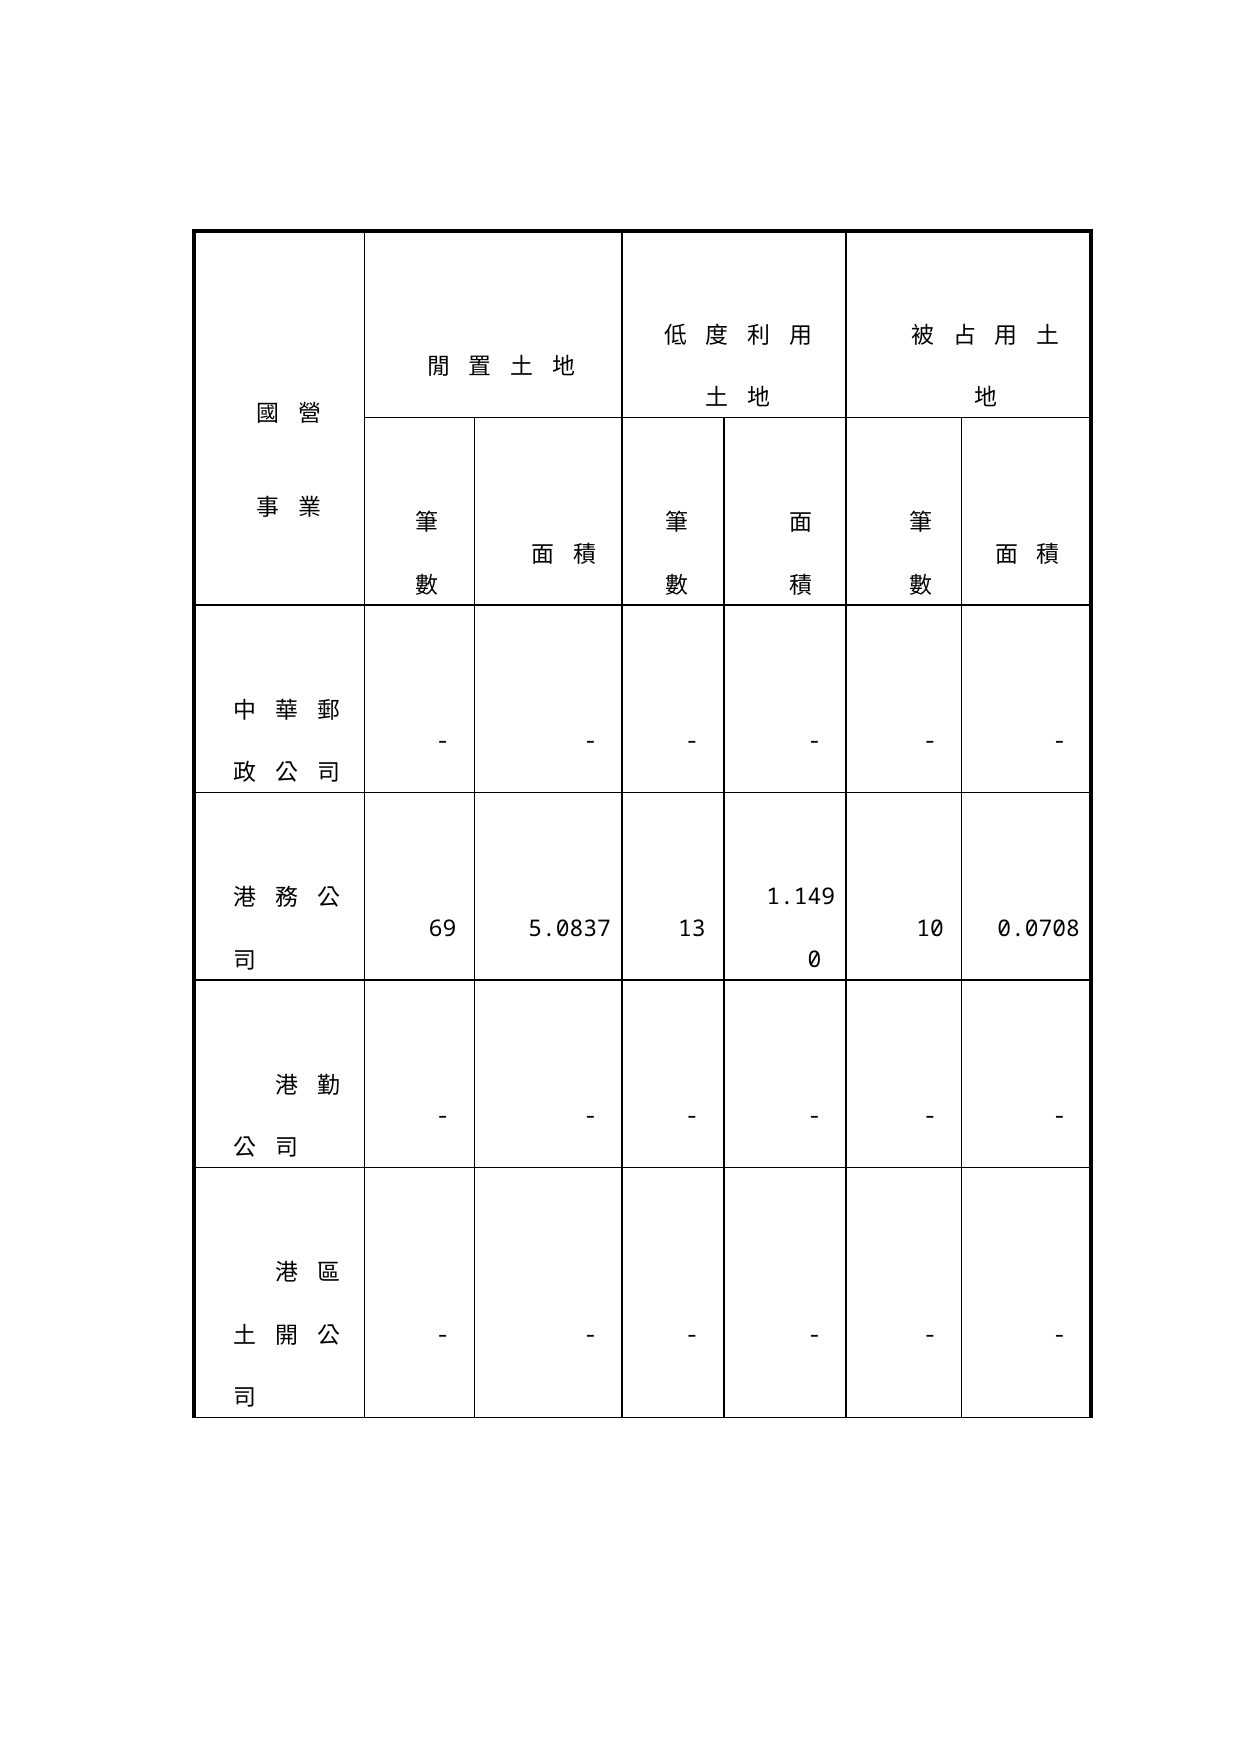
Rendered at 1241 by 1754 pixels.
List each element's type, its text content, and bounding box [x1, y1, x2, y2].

table_header 國營 事業 [196, 233, 364, 604]
table_cell - [623, 981, 723, 1167]
table_cell - [725, 606, 845, 792]
table_cell - [962, 606, 1089, 792]
table_cell 港區土開公司 [196, 1168, 364, 1417]
table_header 閒置土地 [365, 233, 621, 417]
table_cell 港勤公司 [196, 981, 364, 1167]
table_cell 筆數 [623, 418, 723, 604]
table_cell 0.0708 [962, 793, 1089, 979]
table_cell - [847, 1168, 961, 1417]
table_cell 筆數 [365, 418, 474, 604]
table_cell - [475, 606, 621, 792]
table_cell 69 [365, 793, 474, 979]
table_cell 13 [623, 793, 723, 979]
table_header 低度利用土地 [623, 233, 845, 417]
table_cell - [962, 1168, 1089, 1417]
table_cell - [365, 606, 474, 792]
table_cell - [475, 1168, 621, 1417]
table_cell 1.1490 [725, 793, 845, 979]
table_cell - [365, 981, 474, 1167]
table_cell 面積 [962, 418, 1089, 604]
table_cell - [725, 1168, 845, 1417]
table_cell - [365, 1168, 474, 1417]
table_cell - [847, 981, 961, 1167]
table_cell - [962, 981, 1089, 1167]
table_cell - [847, 606, 961, 792]
table_cell - [725, 981, 845, 1167]
table_cell 面積 [475, 418, 621, 604]
table_cell 10 [847, 793, 961, 979]
table_header 被占用土地 [847, 233, 1089, 417]
table_cell 港務公司 [196, 793, 364, 979]
table_cell 5.0837 [475, 793, 621, 979]
table_cell 中華郵政公司 [196, 606, 364, 792]
table_cell - [623, 606, 723, 792]
table_cell 面積 [725, 418, 845, 604]
table_cell 筆數 [847, 418, 961, 604]
table_cell - [623, 1168, 723, 1417]
table_cell - [475, 981, 621, 1167]
